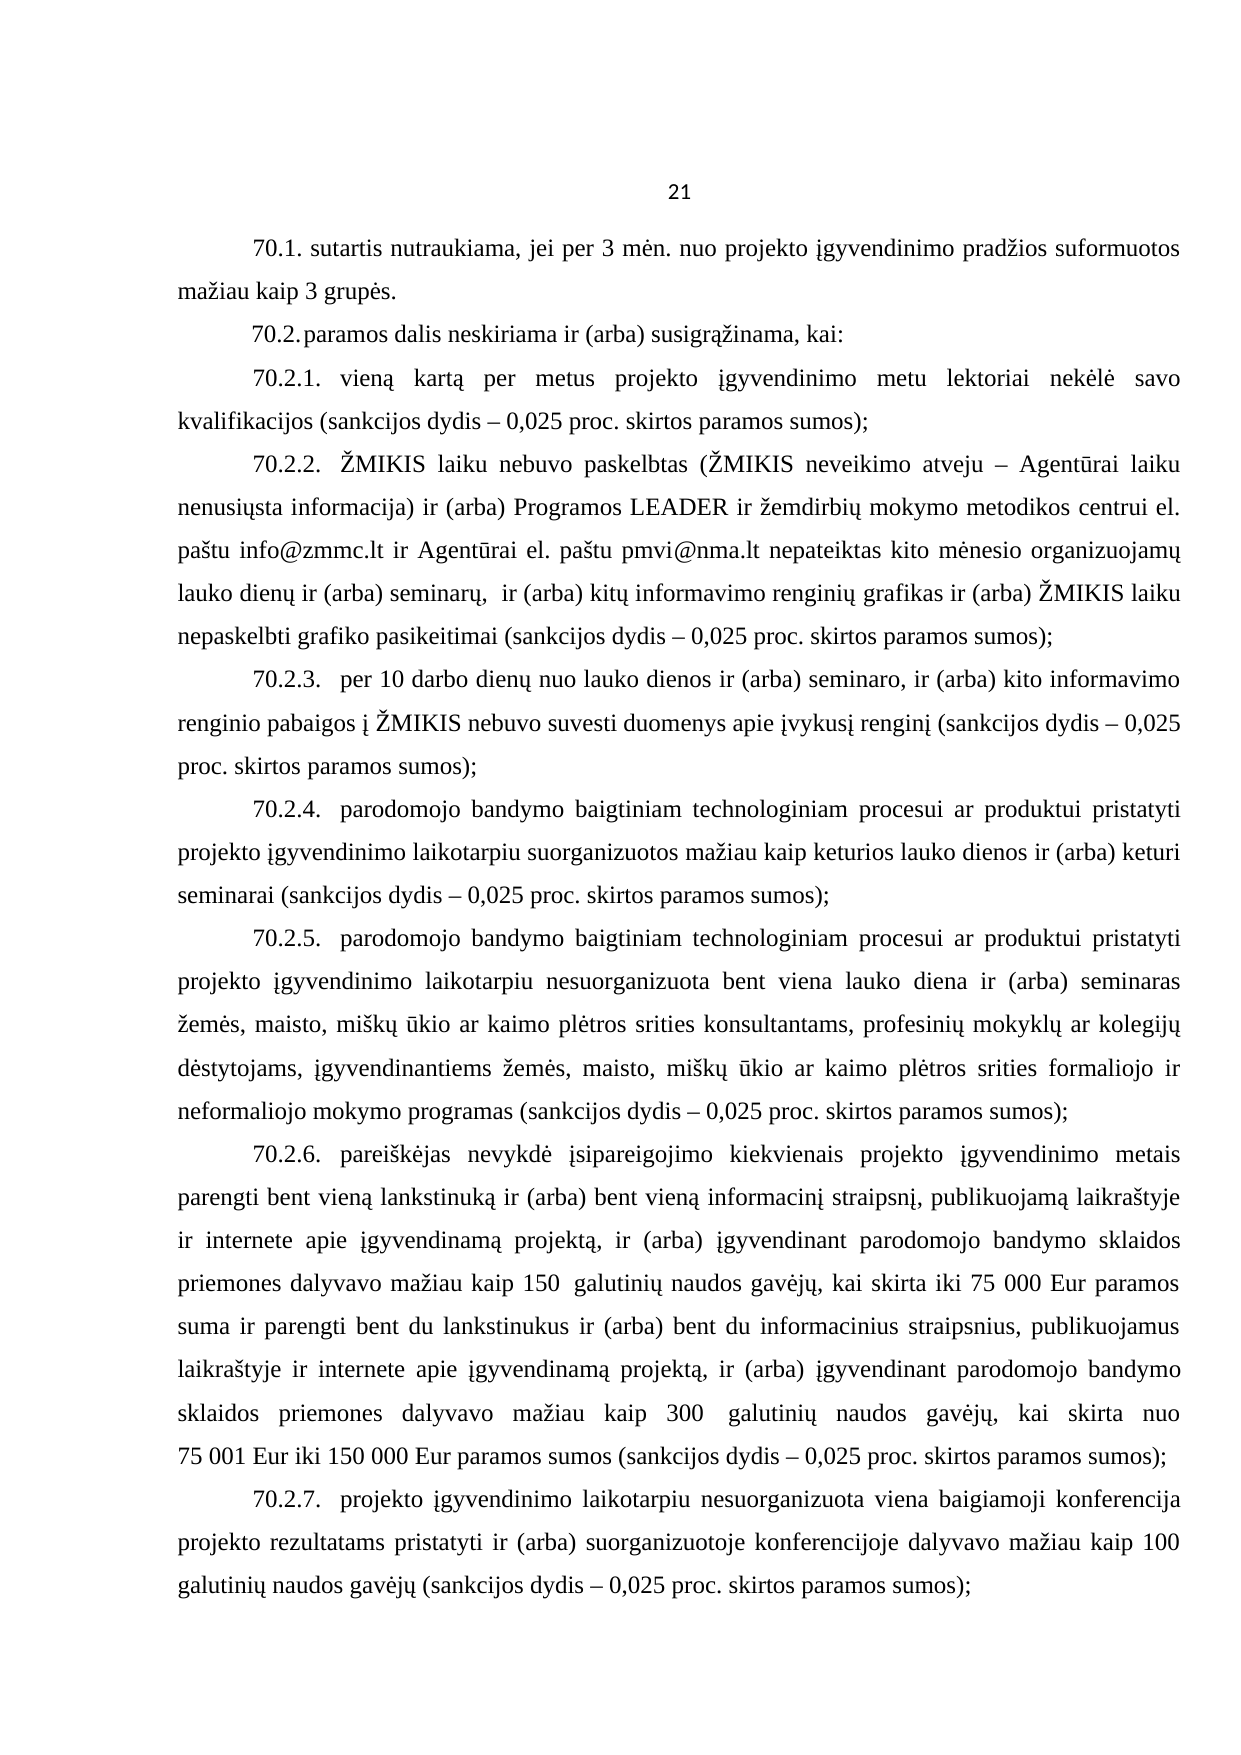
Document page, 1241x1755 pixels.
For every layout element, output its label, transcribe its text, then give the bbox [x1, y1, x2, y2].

text 70.2.1. vieną kartą per metus projekto įgyvendinimo metu lektoriai nekėlė savo kvalifikacijos (sankcijos dydis – 0,025 proc. skirtos paramos sumos); [177, 363, 1181, 434]
text 70.2.7. projekto įgyvendinimo laikotarpiu nesuorganizuota viena baigiamoji konferencija projekto rezultatams pristatyti ir (arba) suorganizuotoje konferencijoje dalyvavo mažiau kaip 100 galutinių naudos gavėjų (sankcijos dydis – 0,025 proc. skirtos paramos sumos); [177, 1484, 1181, 1599]
text 70.1. sutartis nutraukiama, jei per 3 mėn. nuo projekto įgyvendinimo pradžios suformuotos mažiau kaip 3 grupės. [177, 233, 1181, 305]
text 70.2.3. per 10 darbo dienų nuo lauko dienos ir (arba) seminaro, ir (arba) kito informavimo renginio pabaigos į ŽMIKIS nebuvo suvesti duomenys apie įvykusį renginį (sankcijos dydis – 0,025 proc. skirtos paramos sumos); [177, 664, 1181, 779]
text 70.2.2. ŽMIKIS laiku nebuvo paskelbtas (ŽMIKIS neveikimo atveju – Agentūrai laiku nenusiųsta informacija) ir (arba) Programos LEADER ir žemdirbių mokymo metodikos centrui el. paštu info@zmmc.lt ir Agentūrai el. paštu pmvi@nma.lt nepateiktas kito mėnesio organizuojamų lauko dienų ir (arba) seminarų, ir (arba) kitų informavimo renginių grafikas ir (arba) ŽMIKIS laiku nepaskelbti grafiko pasikeitimai (sankcijos dydis – 0,025 proc. skirtos paramos sumos); [177, 449, 1181, 650]
text 70.2. paramos dalis neskiriama ir (arba) susigrąžinama, kai: [251, 319, 1181, 348]
text 70.2.4. parodomojo bandymo baigtiniam technologiniam procesui ar produktui pristatyti projekto įgyvendinimo laikotarpiu suorganizuotos mažiau kaip keturios lauko dienos ir (arba) keturi seminarai (sankcijos dydis – 0,025 proc. skirtos paramos sumos); [177, 794, 1181, 909]
text 70.2.6. pareiškėjas nevykdė įsipareigojimo kiekvienais projekto įgyvendinimo metais parengti bent vieną lankstinuką ir (arba) bent vieną informacinį straipsnį, publikuojamą laikraštyje ir internete apie įgyvendinamą projektą, ir (arba) įgyvendinant parodomojo bandymo sklaidos priemones dalyvavo mažiau kaip 150 galutinių naudos gavėjų, kai skirta iki 75 000 Eur paramos suma ir parengti bent du lankstinukus ir (arba) bent du informacinius straipsnius, publikuojamus laikraštyje ir internete apie įgyvendinamą projektą, ir (arba) įgyvendinant parodomojo bandymo sklaidos priemones dalyvavo mažiau kaip 300 galutinių naudos gavėjų, kai skirta nuo 75 001 Eur iki 150 000 Eur paramos sumos (sankcijos dydis – 0,025 proc. skirtos paramos sumos); [177, 1139, 1181, 1469]
text 70.2.5. parodomojo bandymo baigtiniam technologiniam procesui ar produktui pristatyti projekto įgyvendinimo laikotarpiu nesuorganizuota bent viena lauko diena ir (arba) seminaras žemės, maisto, miškų ūkio ar kaimo plėtros srities konsultantams, profesinių mokyklų ar kolegijų dėstytojams, įgyvendinantiems žemės, maisto, miškų ūkio ar kaimo plėtros srities formaliojo ir neformaliojo mokymo programas (sankcijos dydis – 0,025 proc. skirtos paramos sumos); [177, 923, 1181, 1124]
